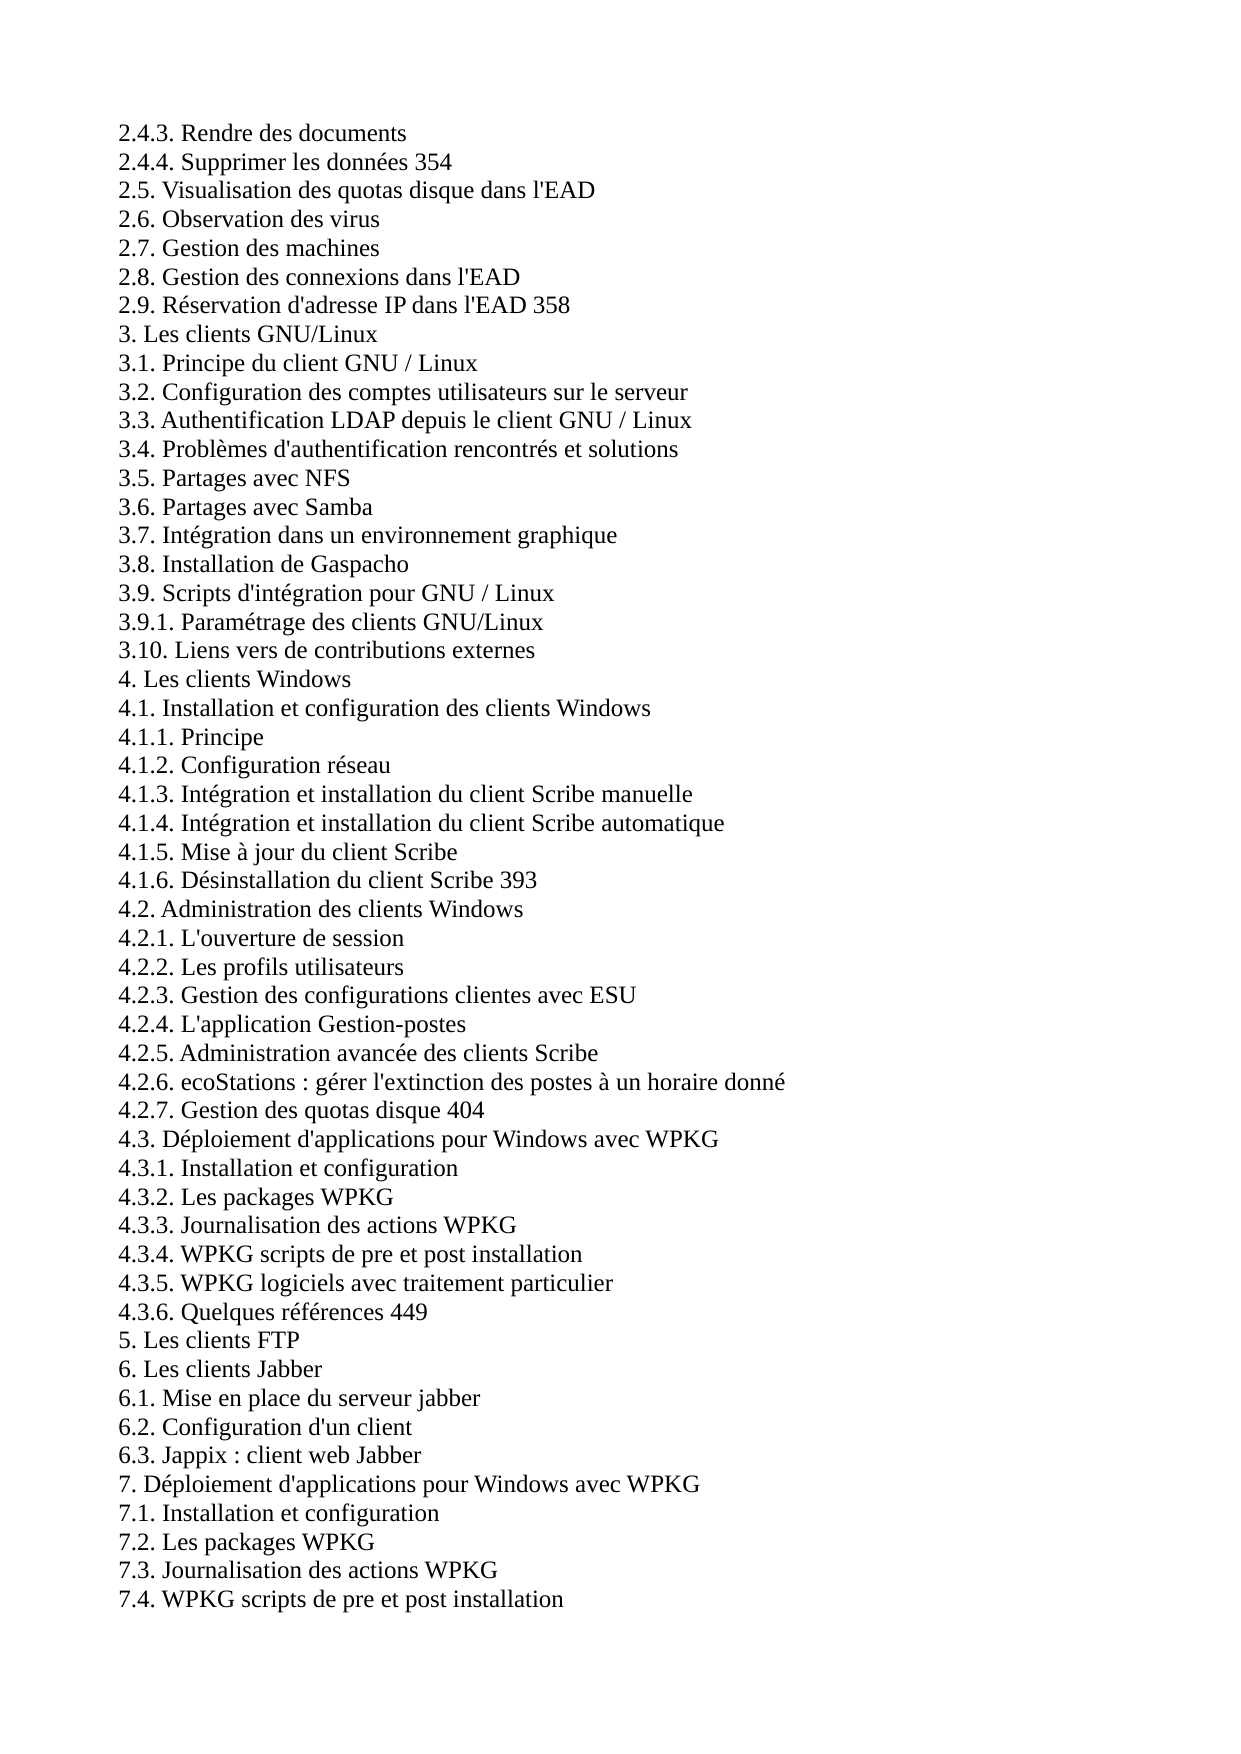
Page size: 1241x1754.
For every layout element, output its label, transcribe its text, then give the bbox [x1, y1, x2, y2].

text 6.1. Mise en place du serveur jabber [118, 1383, 1122, 1412]
text 3.2. Configuration des comptes utilisateurs sur le serveur [118, 377, 1122, 406]
text 4.3.1. Installation et configuration [118, 1153, 1122, 1182]
text 3.10. Liens vers de contributions externes [118, 636, 1122, 664]
text 3.1. Principe du client GNU / Linux [118, 348, 1122, 377]
text 4.3.4. WPKG scripts de pre et post installation [118, 1239, 1122, 1268]
text 3.8. Installation de Gaspacho [118, 549, 1122, 578]
text 4.2. Administration des clients Windows [118, 894, 1122, 923]
text 4. Les clients Windows [118, 664, 1122, 693]
text 4.1.5. Mise à jour du client Scribe [118, 837, 1122, 866]
text 3.3. Authentification LDAP depuis le client GNU / Linux [118, 406, 1122, 434]
text 6. Les clients Jabber [118, 1354, 1122, 1383]
text 4.3.6. Quelques références 449 [118, 1297, 1122, 1326]
text 4.2.7. Gestion des quotas disque 404 [118, 1096, 1122, 1124]
text 6.3. Jappix : client web Jabber [118, 1441, 1122, 1469]
text 2.5. Visualisation des quotas disque dans l'EAD [118, 176, 1122, 204]
text 3.6. Partages avec Samba [118, 492, 1122, 521]
text 2.6. Observation des virus [118, 204, 1122, 233]
text 4.2.6. ecoStations : gérer l'extinction des postes à un horaire donné [118, 1067, 1122, 1096]
text 3.7. Intégration dans un environnement graphique [118, 521, 1122, 549]
text 4.1.6. Désinstallation du client Scribe 393 [118, 866, 1122, 894]
text 6.2. Configuration d'un client [118, 1412, 1122, 1441]
text 3.4. Problèmes d'authentification rencontrés et solutions [118, 434, 1122, 463]
text 7.2. Les packages WPKG [118, 1527, 1122, 1556]
text 4.3. Déploiement d'applications pour Windows avec WPKG [118, 1124, 1122, 1153]
text 2.4.4. Supprimer les données 354 [118, 147, 1122, 176]
text 3. Les clients GNU/Linux [118, 319, 1122, 348]
text 4.1. Installation et configuration des clients Windows [118, 693, 1122, 722]
text 4.1.4. Intégration et installation du client Scribe automatique [118, 808, 1122, 837]
text 4.3.3. Journalisation des actions WPKG [118, 1211, 1122, 1239]
text 4.1.1. Principe [118, 722, 1122, 751]
text 3.5. Partages avec NFS [118, 463, 1122, 492]
text 2.7. Gestion des machines [118, 233, 1122, 262]
text 4.2.1. L'ouverture de session [118, 923, 1122, 952]
text 3.9.1. Paramétrage des clients GNU/Linux [118, 607, 1122, 636]
text 4.2.5. Administration avancée des clients Scribe [118, 1038, 1122, 1067]
text 2.8. Gestion des connexions dans l'EAD [118, 262, 1122, 291]
text 7.1. Installation et configuration [118, 1498, 1122, 1527]
text 4.2.2. Les profils utilisateurs [118, 952, 1122, 981]
text 7.3. Journalisation des actions WPKG [118, 1556, 1122, 1584]
text 7. Déploiement d'applications pour Windows avec WPKG [118, 1469, 1122, 1498]
text 7.4. WPKG scripts de pre et post installation [118, 1584, 1122, 1613]
text 4.3.2. Les packages WPKG [118, 1182, 1122, 1211]
text 3.9. Scripts d'intégration pour GNU / Linux [118, 578, 1122, 607]
text 2.4.3. Rendre des documents [118, 118, 1122, 147]
text 4.1.2. Configuration réseau [118, 751, 1122, 779]
text 4.2.3. Gestion des configurations clientes avec ESU [118, 981, 1122, 1009]
text 4.3.5. WPKG logiciels avec traitement particulier [118, 1268, 1122, 1297]
text 2.9. Réservation d'adresse IP dans l'EAD 358 [118, 291, 1122, 319]
text 4.2.4. L'application Gestion-postes [118, 1009, 1122, 1038]
text 4.1.3. Intégration et installation du client Scribe manuelle [118, 779, 1122, 808]
text 5. Les clients FTP [118, 1326, 1122, 1354]
